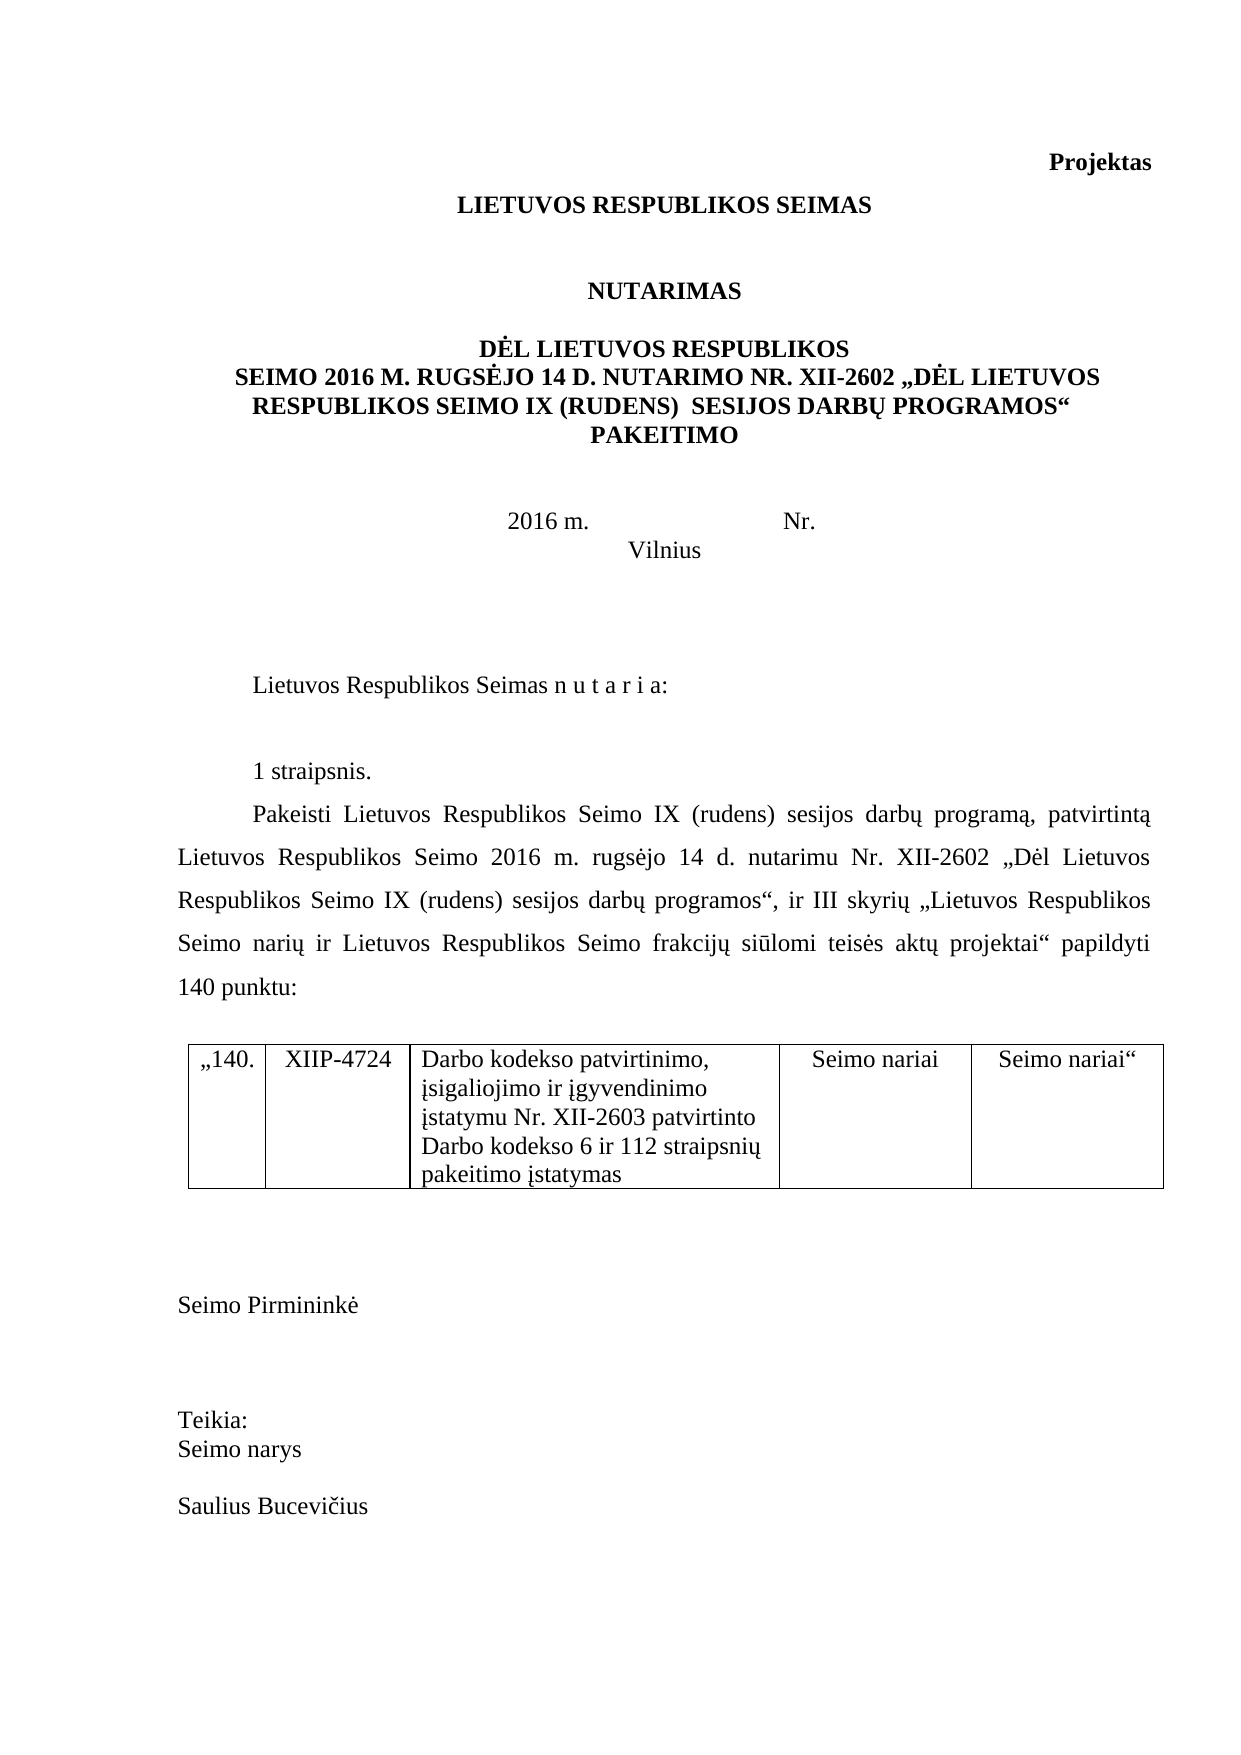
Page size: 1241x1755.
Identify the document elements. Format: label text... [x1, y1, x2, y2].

text Projektas [177, 147, 1152, 176]
table_header XIIP-4724 [266, 1045, 409, 1188]
text SEIMO 2016 M. RUGSĖJO 14 D. NUTARIMO NR. XII-2602 „DĖL LIETUVOS RESPUBLIKOS SEIMO IX (RUDENS) SESIJOS DARBŲ PROGRAMOS“ [177, 362, 1152, 420]
text Lietuvos Respublikos Seimas n u t a r i a: [177, 670, 1152, 698]
table_header Seimo nariai“ [972, 1045, 1163, 1188]
text PAKEITIMO [177, 420, 1152, 449]
text NUTARIMAS [177, 276, 1152, 305]
text Saulius Bucevičius [177, 1491, 1152, 1520]
text LIETUVOS RESPUBLIKOS SEIMAS [177, 190, 1152, 219]
text Seimo narys [177, 1434, 1152, 1462]
text 2016 m. Nr. [177, 506, 1152, 535]
text Seimo Pirmininkė [177, 1290, 1152, 1319]
text 1 straipsnis. [177, 756, 1152, 785]
text DĖL LIETUVOS RESPUBLIKOS [177, 334, 1152, 362]
table_header Seimo nariai [780, 1045, 971, 1188]
text Teikia: [177, 1405, 1152, 1434]
table_header „140. [189, 1045, 265, 1188]
text Vilnius [177, 535, 1152, 564]
table_header Darbo kodekso patvirtinimo, įsigaliojimo ir įgyvendinimo įstatymu Nr. XII-2603 patvirtinto Darbo kodekso 6 ir 112 straipsnių pakeitimo įstatymas [411, 1045, 779, 1188]
text Pakeisti Lietuvos Respublikos Seimo IX (rudens) sesijos darbų programą, patvirtintą Lietuvos Respublikos Seimo 2016 m. rugsėjo 14 d. nutarimu Nr. XII-2602 „Dėl Lietuvos Respublikos Seimo IX (rudens) sesijos darbų programos“, ir III skyrių „Lietuvos Respublikos Seimo narių ir Lietuvos Respublikos Seimo frakcijų siūlomi teisės aktų projektai“ papildyti 140 punktu: [177, 799, 1152, 1000]
